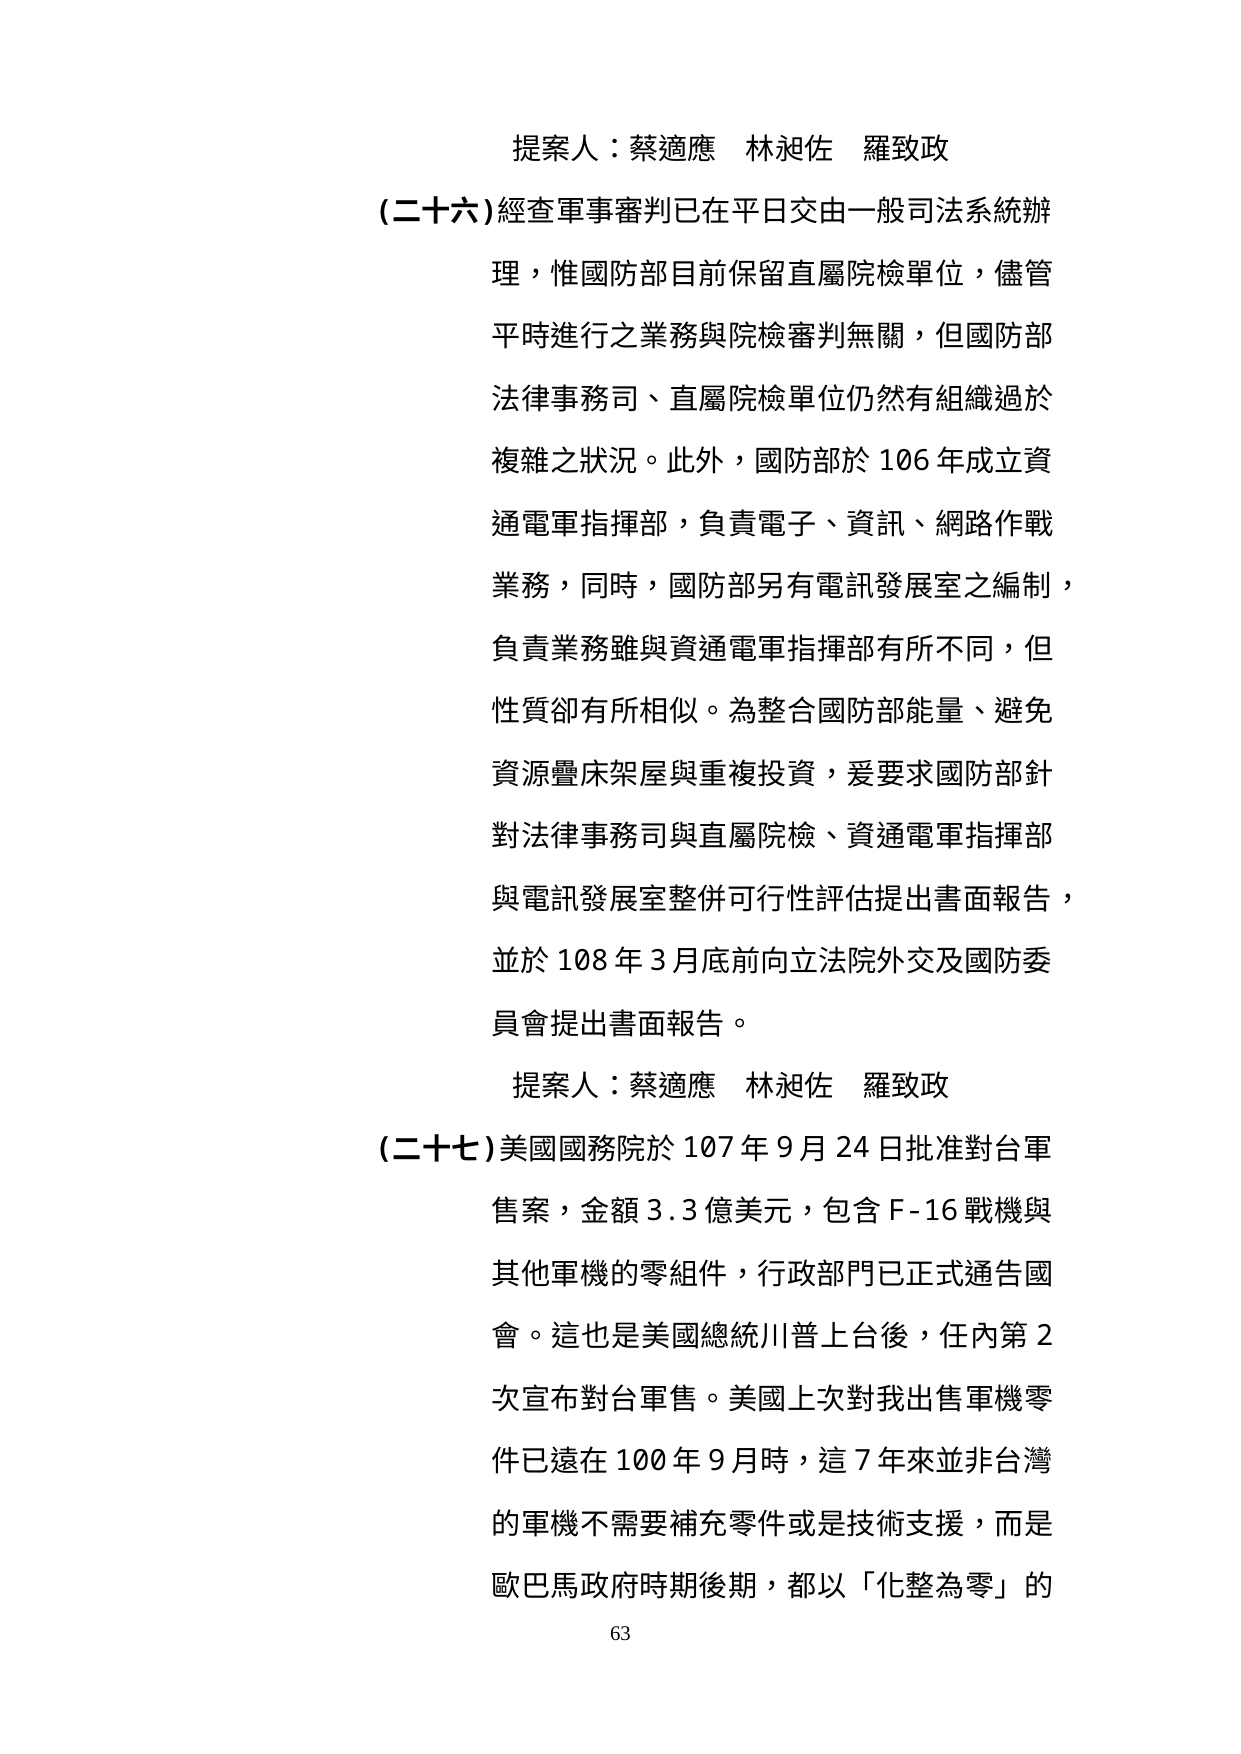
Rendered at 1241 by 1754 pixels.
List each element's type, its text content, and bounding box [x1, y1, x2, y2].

text 提案人：蔡適應 林昶佐 羅致政 [512, 105, 1053, 167]
text (二十六)經查軍事審判已在平日交由一般司法系統辦理，惟國防部目前保留直屬院檢單位，儘管平時進行之業務與院檢審判無關，但國防部法律事務司、直屬院檢單位仍然有組織過於複雜之狀況。此外，國防部於106年成立資通電軍指揮部，負責電子、資訊、網路作戰業務，同時，國防部另有電訊發展室之編制，負責業務雖與資通電軍指揮部有所不同，但性質卻有所相似。為整合國防部能量、避免資源疊床架屋與重複投資，爰要求國防部針對法律事務司與直屬院檢、資通電軍指揮部與電訊發展室整併可行性評估提出書面報告，並於108年3月底前向立法院外交及國防委員會提出書面報告。 [375, 167, 1053, 1042]
text 提案人：蔡適應 林昶佐 羅致政 [512, 1042, 1053, 1105]
text (二十七)美國國務院於107年9月24日批准對台軍售案，金額3.3億美元，包含F-16戰機與其他軍機的零組件，行政部門已正式通告國會。這也是美國總統川普上台後，任內第2次宣布對台軍售。美國上次對我出售軍機零件已遠在100年9月時，這7年來並非台灣的軍機不需要補充零件或是技術支援，而是歐巴馬政府時期後期，都以「化整為零」的 [375, 1105, 1053, 1605]
